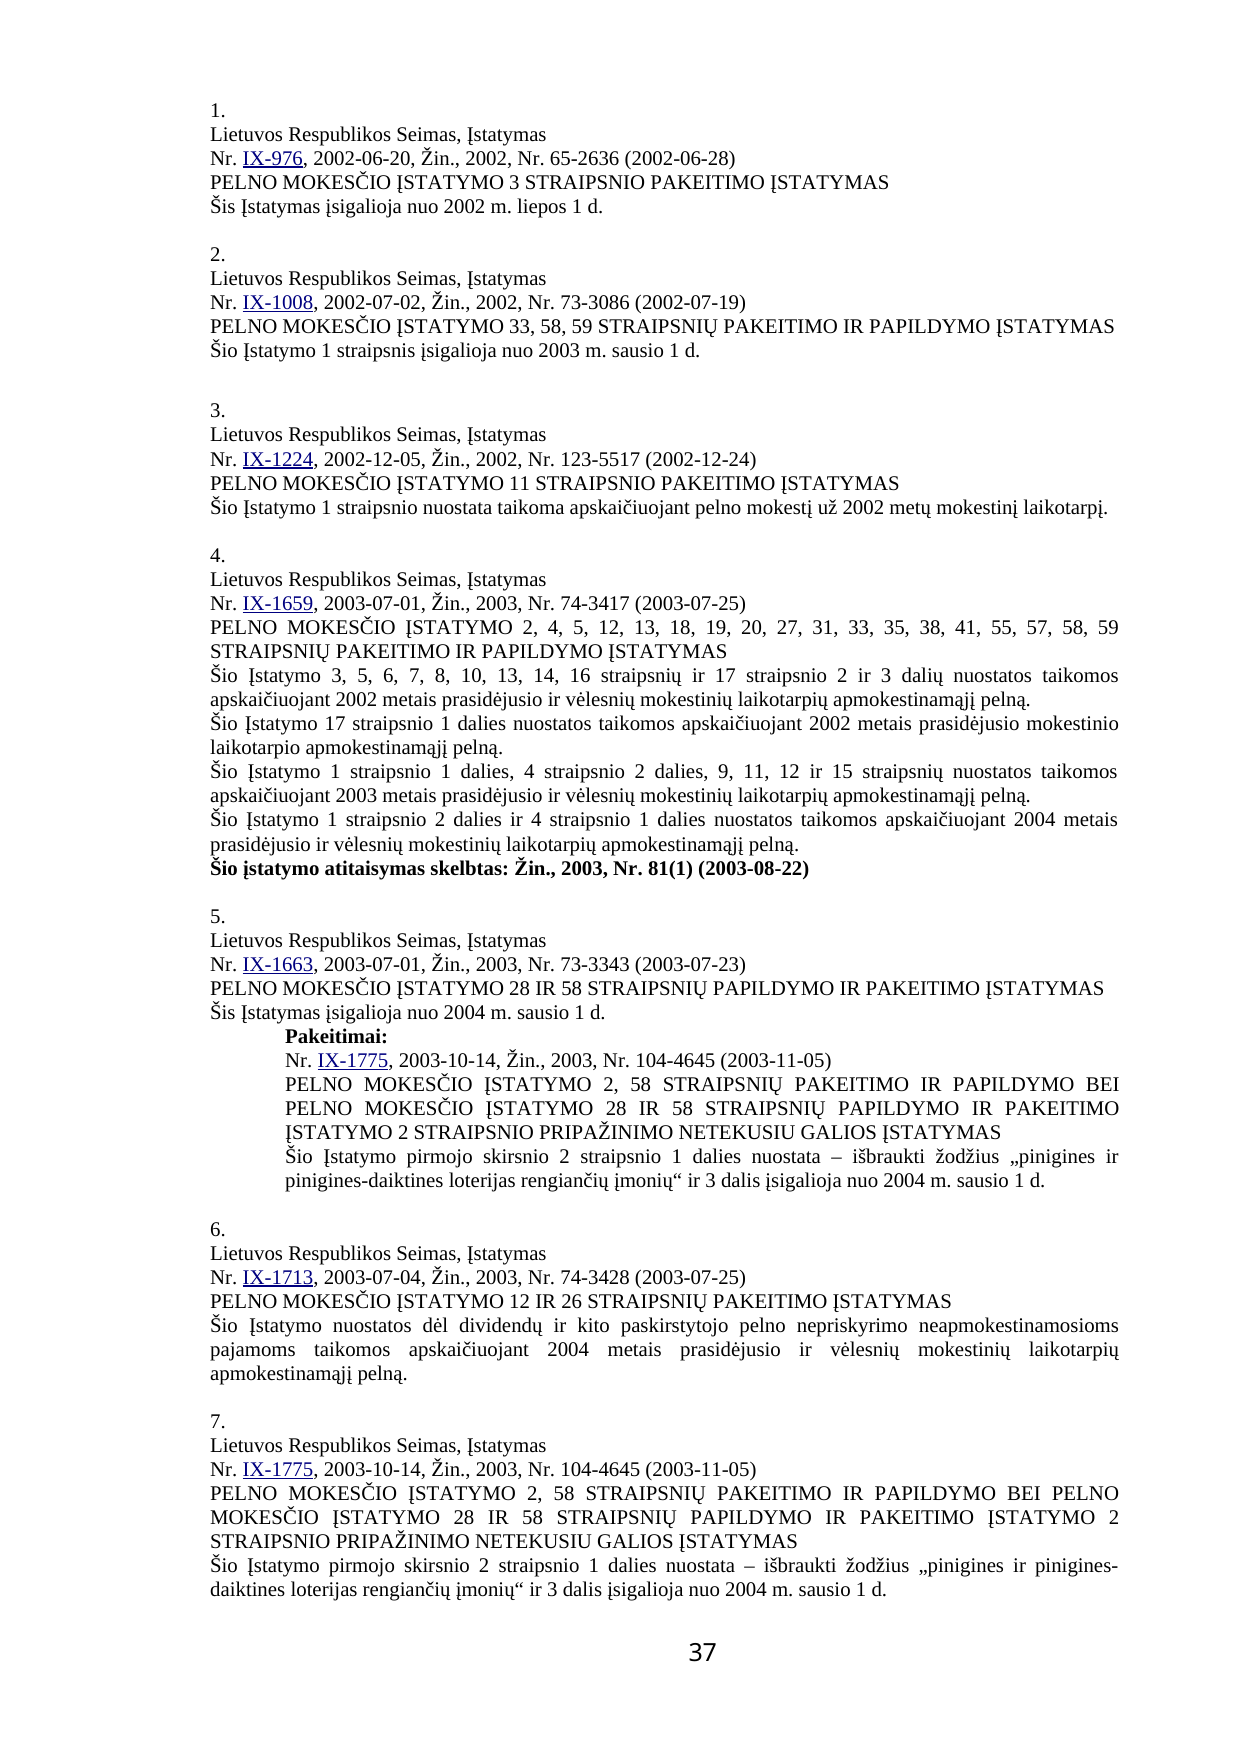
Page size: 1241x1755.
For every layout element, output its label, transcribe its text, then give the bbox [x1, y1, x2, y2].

text PELNO MOKESČIO ĮSTATYMO 2, 58 STRAIPSNIŲ PAKEITIMO IR PAPILDYMO BEI PELNO MOKESČIO ĮSTATYMO 28 IR 58 STRAIPSNIŲ PAPILDYMO IR PAKEITIMO ĮSTATYMO 2 STRAIPSNIO PRIPAŽINIMO NETEKUSIU GALIOS ĮSTATYMAS [210, 1481, 1120, 1553]
text Lietuvos Respublikos Seimas, Įstatymas [210, 1241, 1120, 1264]
text Šio Įstatymo pirmojo skirsnio 2 straipsnio 1 dalies nuostata – išbraukti žodžius „pinigines ir pinigines-daiktines loterijas rengiančių įmonių“ ir 3 dalis įsigalioja nuo 2004 m. sausio 1 d. [285, 1144, 1120, 1192]
text Lietuvos Respublikos Seimas, Įstatymas [210, 1433, 1120, 1457]
text Šis Įstatymas įsigalioja nuo 2004 m. sausio 1 d. [210, 1000, 1120, 1024]
text Lietuvos Respublikos Seimas, Įstatymas [210, 567, 1120, 591]
text 6. [210, 1216, 1120, 1241]
text Šio įstatymo atitaisymas skelbtas: Žin., 2003, Nr. 81(1) (2003-08-22) [210, 856, 1120, 879]
text Nr. IX-1008, 2002-07-02, Žin., 2002, Nr. 73-3086 (2002-07-19) [210, 290, 1120, 314]
text PELNO MOKESČIO ĮSTATYMO 2, 58 STRAIPSNIŲ PAKEITIMO IR PAPILDYMO BEI PELNO MOKESČIO ĮSTATYMO 28 IR 58 STRAIPSNIŲ PAPILDYMO IR PAKEITIMO ĮSTATYMO 2 STRAIPSNIO PRIPAŽINIMO NETEKUSIU GALIOS ĮSTATYMAS [285, 1072, 1120, 1144]
text Nr. IX-1713, 2003-07-04, Žin., 2003, Nr. 74-3428 (2003-07-25) [210, 1264, 1120, 1289]
text Nr. IX-1224, 2002-12-05, Žin., 2002, Nr. 123-5517 (2002-12-24) [210, 446, 1120, 471]
text Nr. IX-1775, 2003-10-14, Žin., 2003, Nr. 104-4645 (2003-11-05) [210, 1457, 1120, 1481]
text Šio Įstatymo 17 straipsnio 1 dalies nuostatos taikomos apskaičiuojant 2002 metais prasidėjusio mokestinio laikotarpio apmokestinamąjį pelną. [210, 711, 1120, 759]
text Šis Įstatymas įsigalioja nuo 2002 m. liepos 1 d. [210, 194, 1120, 218]
text PELNO MOKESČIO ĮSTATYMO 2, 4, 5, 12, 13, 18, 19, 20, 27, 31, 33, 35, 38, 41, 55, 57, 58, 59 STRAIPSNIŲ PAKEITIMO IR PAPILDYMO ĮSTATYMAS [210, 615, 1120, 663]
text Nr. IX-1775, 2003-10-14, Žin., 2003, Nr. 104-4645 (2003-11-05) [210, 1048, 1120, 1072]
text 5. [210, 904, 1120, 928]
text 7. [210, 1409, 1120, 1433]
text Lietuvos Respublikos Seimas, Įstatymas [210, 122, 1120, 146]
text 1. [210, 98, 1120, 122]
text Šio Įstatymo 1 straipsnis įsigalioja nuo 2003 m. sausio 1 d. [210, 338, 1120, 362]
text Šio Įstatymo pirmojo skirsnio 2 straipsnio 1 dalies nuostata – išbraukti žodžius „pinigines ir pinigines-daiktines loterijas rengiančių įmonių“ ir 3 dalis įsigalioja nuo 2004 m. sausio 1 d. [210, 1553, 1120, 1601]
text 4. [210, 543, 1120, 567]
text Pakeitimai: [210, 1024, 1120, 1048]
text PELNO MOKESČIO ĮSTATYMO 28 IR 58 STRAIPSNIŲ PAPILDYMO IR PAKEITIMO ĮSTATYMAS [210, 976, 1120, 1000]
text Šio Įstatymo nuostatos dėl dividendų ir kito paskirstytojo pelno nepriskyrimo neapmokestinamosioms pajamoms taikomos apskaičiuojant 2004 metais prasidėjusio ir vėlesnių mokestinių laikotarpių apmokestinamąjį pelną. [210, 1313, 1120, 1385]
text Lietuvos Respublikos Seimas, Įstatymas [210, 422, 1120, 446]
text Šio Įstatymo 1 straipsnio 2 dalies ir 4 straipsnio 1 dalies nuostatos taikomos apskaičiuojant 2004 metais prasidėjusio ir vėlesnių mokestinių laikotarpių apmokestinamąjį pelną. [210, 807, 1120, 856]
text Lietuvos Respublikos Seimas, Įstatymas [210, 928, 1120, 952]
text Lietuvos Respublikos Seimas, Įstatymas [210, 266, 1120, 290]
text Šio Įstatymo 1 straipsnio nuostata taikoma apskaičiuojant pelno mokestį už 2002 metų mokestinį laikotarpį. [210, 494, 1120, 519]
text Nr. IX-976, 2002-06-20, Žin., 2002, Nr. 65-2636 (2002-06-28) [210, 146, 1120, 170]
text 2. [210, 242, 1120, 266]
text Nr. IX-1663, 2003-07-01, Žin., 2003, Nr. 73-3343 (2003-07-23) [210, 952, 1120, 976]
text Nr. IX-1659, 2003-07-01, Žin., 2003, Nr. 74-3417 (2003-07-25) [210, 591, 1120, 615]
text 3. [210, 398, 1120, 422]
text Šio Įstatymo 3, 5, 6, 7, 8, 10, 13, 14, 16 straipsnių ir 17 straipsnio 2 ir 3 dalių nuostatos taikomos apskaičiuojant 2002 metais prasidėjusio ir vėlesnių mokestinių laikotarpių apmokestinamąjį pelną. [210, 663, 1120, 711]
text PELNO MOKESČIO ĮSTATYMO 3 STRAIPSNIO PAKEITIMO ĮSTATYMAS [210, 170, 1120, 194]
text PELNO MOKESČIO ĮSTATYMO 12 IR 26 STRAIPSNIŲ PAKEITIMO ĮSTATYMAS [210, 1289, 1120, 1313]
text PELNO MOKESČIO ĮSTATYMO 33, 58, 59 STRAIPSNIŲ PAKEITIMO IR PAPILDYMO ĮSTATYMAS [210, 314, 1120, 338]
text Šio Įstatymo 1 straipsnio 1 dalies, 4 straipsnio 2 dalies, 9, 11, 12 ir 15 straipsnių nuostatos taikomos apskaičiuojant 2003 metais prasidėjusio ir vėlesnių mokestinių laikotarpių apmokestinamąjį pelną. [210, 759, 1120, 807]
text PELNO MOKESČIO ĮSTATYMO 11 STRAIPSNIO PAKEITIMO ĮSTATYMAS [210, 471, 1120, 494]
